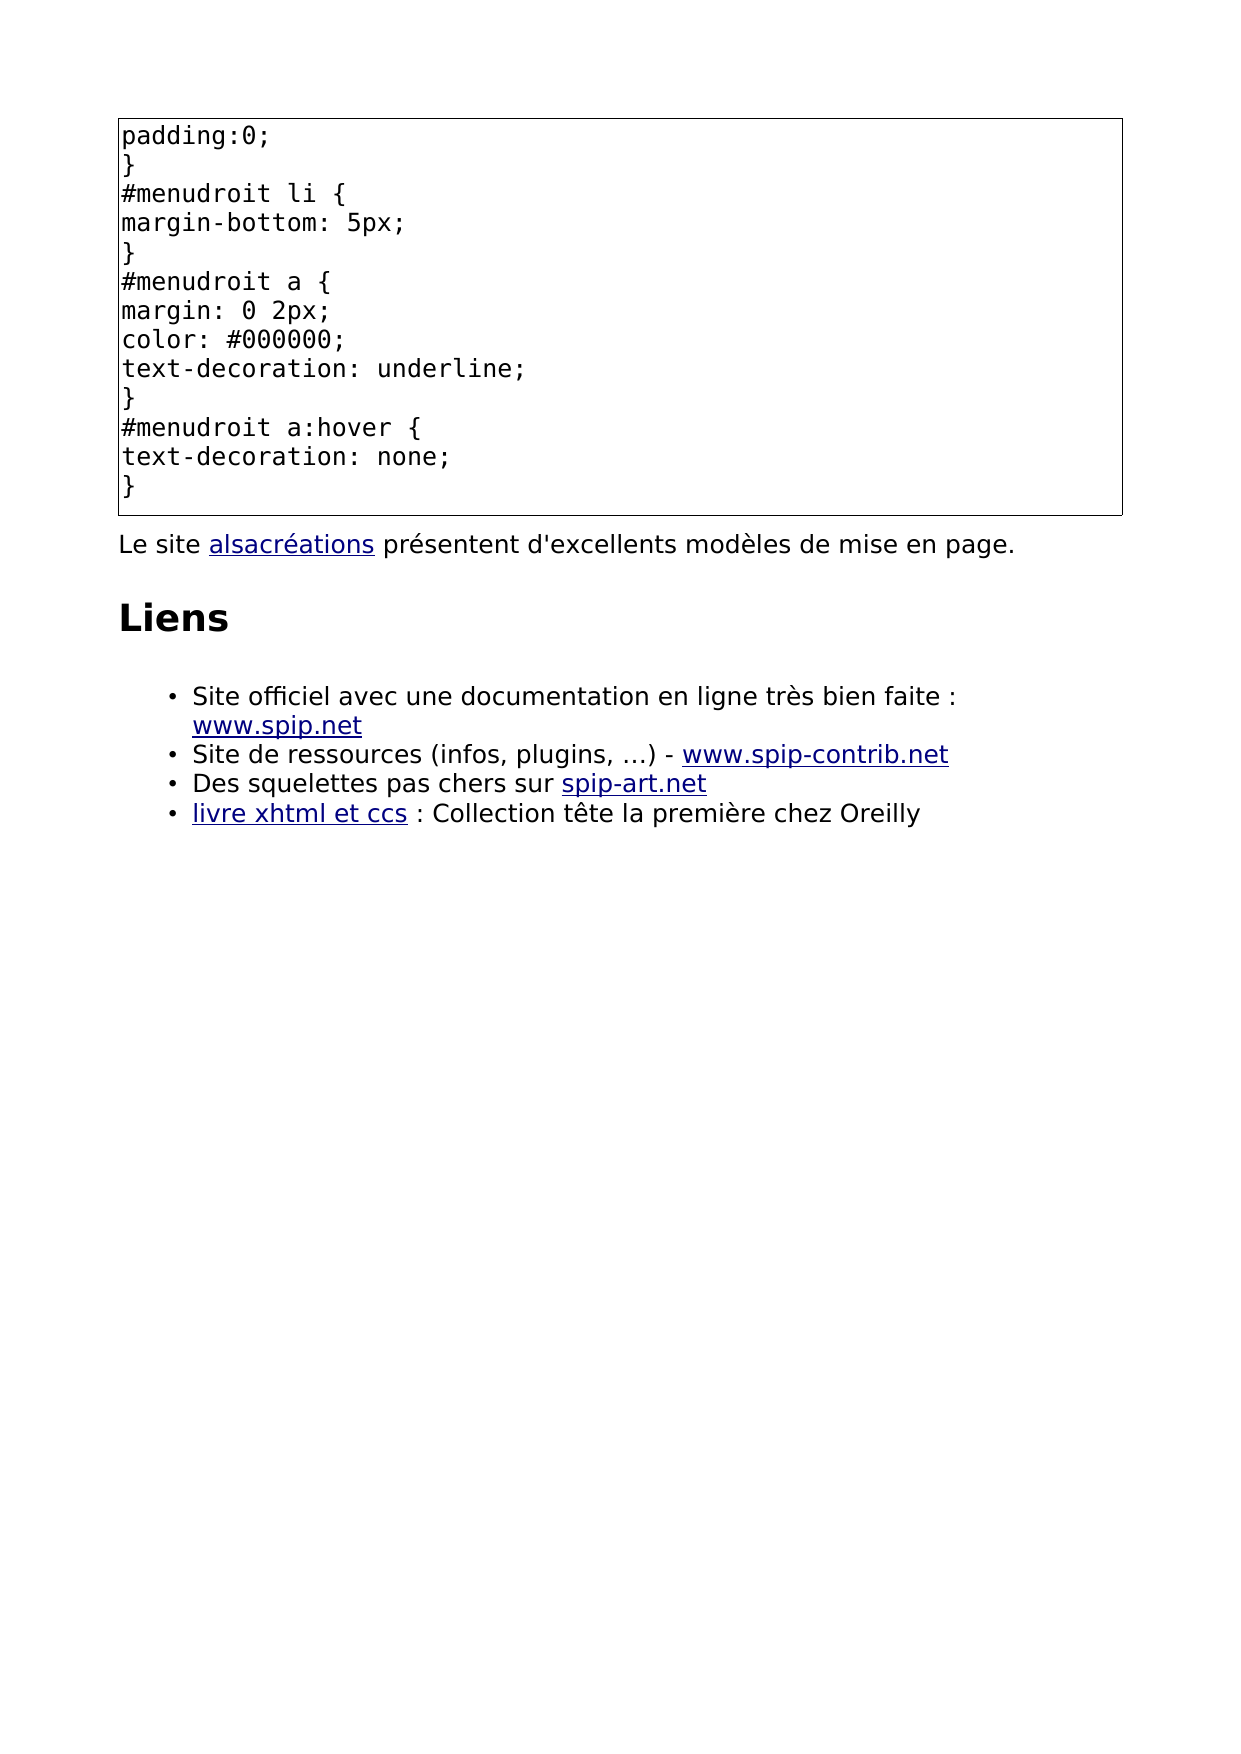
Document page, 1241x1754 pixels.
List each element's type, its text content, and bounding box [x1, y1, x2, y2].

list Des squelettes pas chers sur spip-art.net [177, 770, 1122, 799]
list Site de ressources (infos, plugins, …) - www.spip-contrib.net [177, 741, 1122, 770]
text Le site alsacréations présentent d'excellents modèles de mise en page. [118, 530, 1122, 559]
subtitle Liens [118, 597, 1122, 640]
table_header padding:0; } #menudroit li { margin-bottom: 5px; } #menudroit a { margin: 0 2px; color: #000000; text-decoration: underline; } #menudroit a:hover { text-decoration: none; } [119, 119, 1122, 515]
list Site officiel avec une documentation en ligne très bien faite : www.spip.net [177, 682, 1122, 741]
list livre xhtml et ccs : Collection tête la première chez Oreilly [177, 799, 1122, 828]
